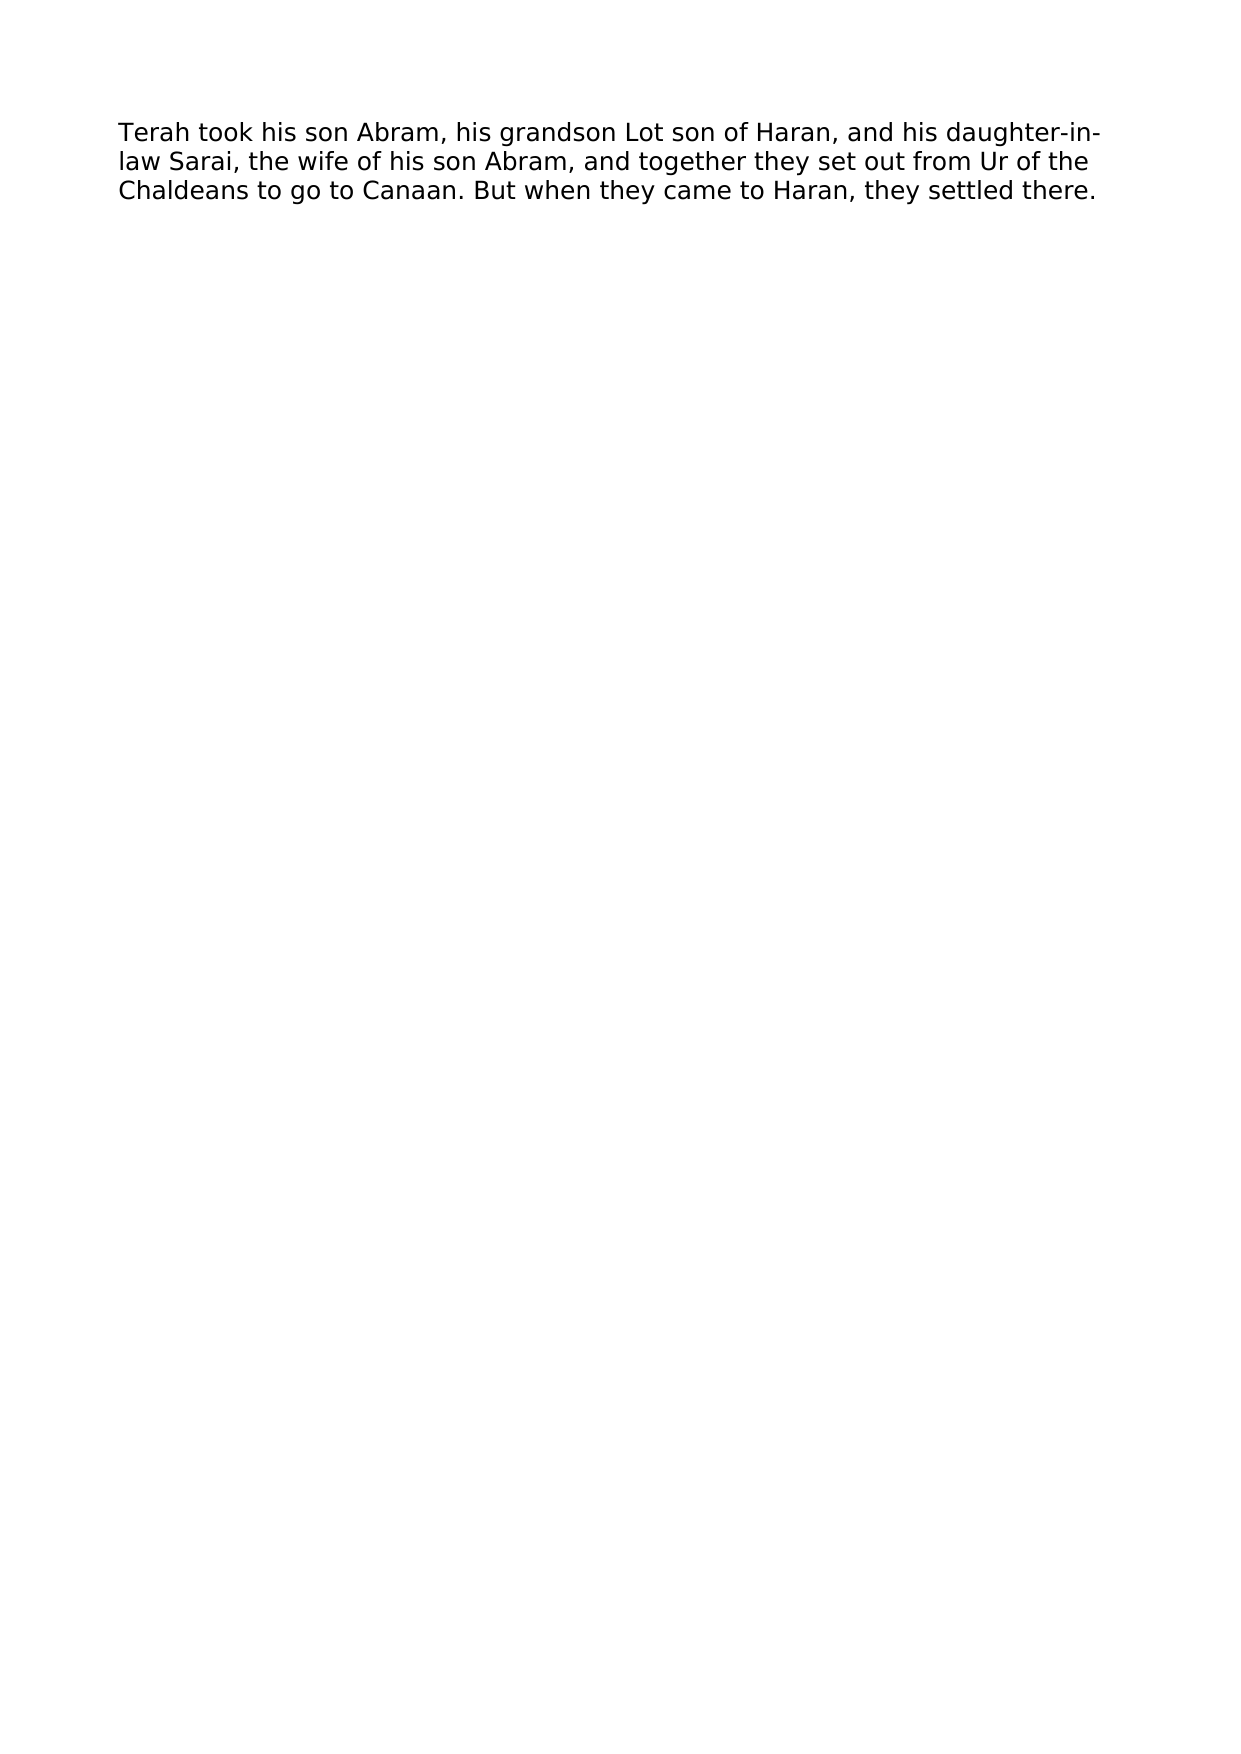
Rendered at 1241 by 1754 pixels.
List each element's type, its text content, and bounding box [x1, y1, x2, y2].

text Terah took his son Abram, his grandson Lot son of Haran, and his daughter-in-law Sarai, the wife of his son Abram, and together they set out from Ur of the Chaldeans to go to Canaan. But when they came to Haran, they settled there. [118, 118, 1122, 206]
